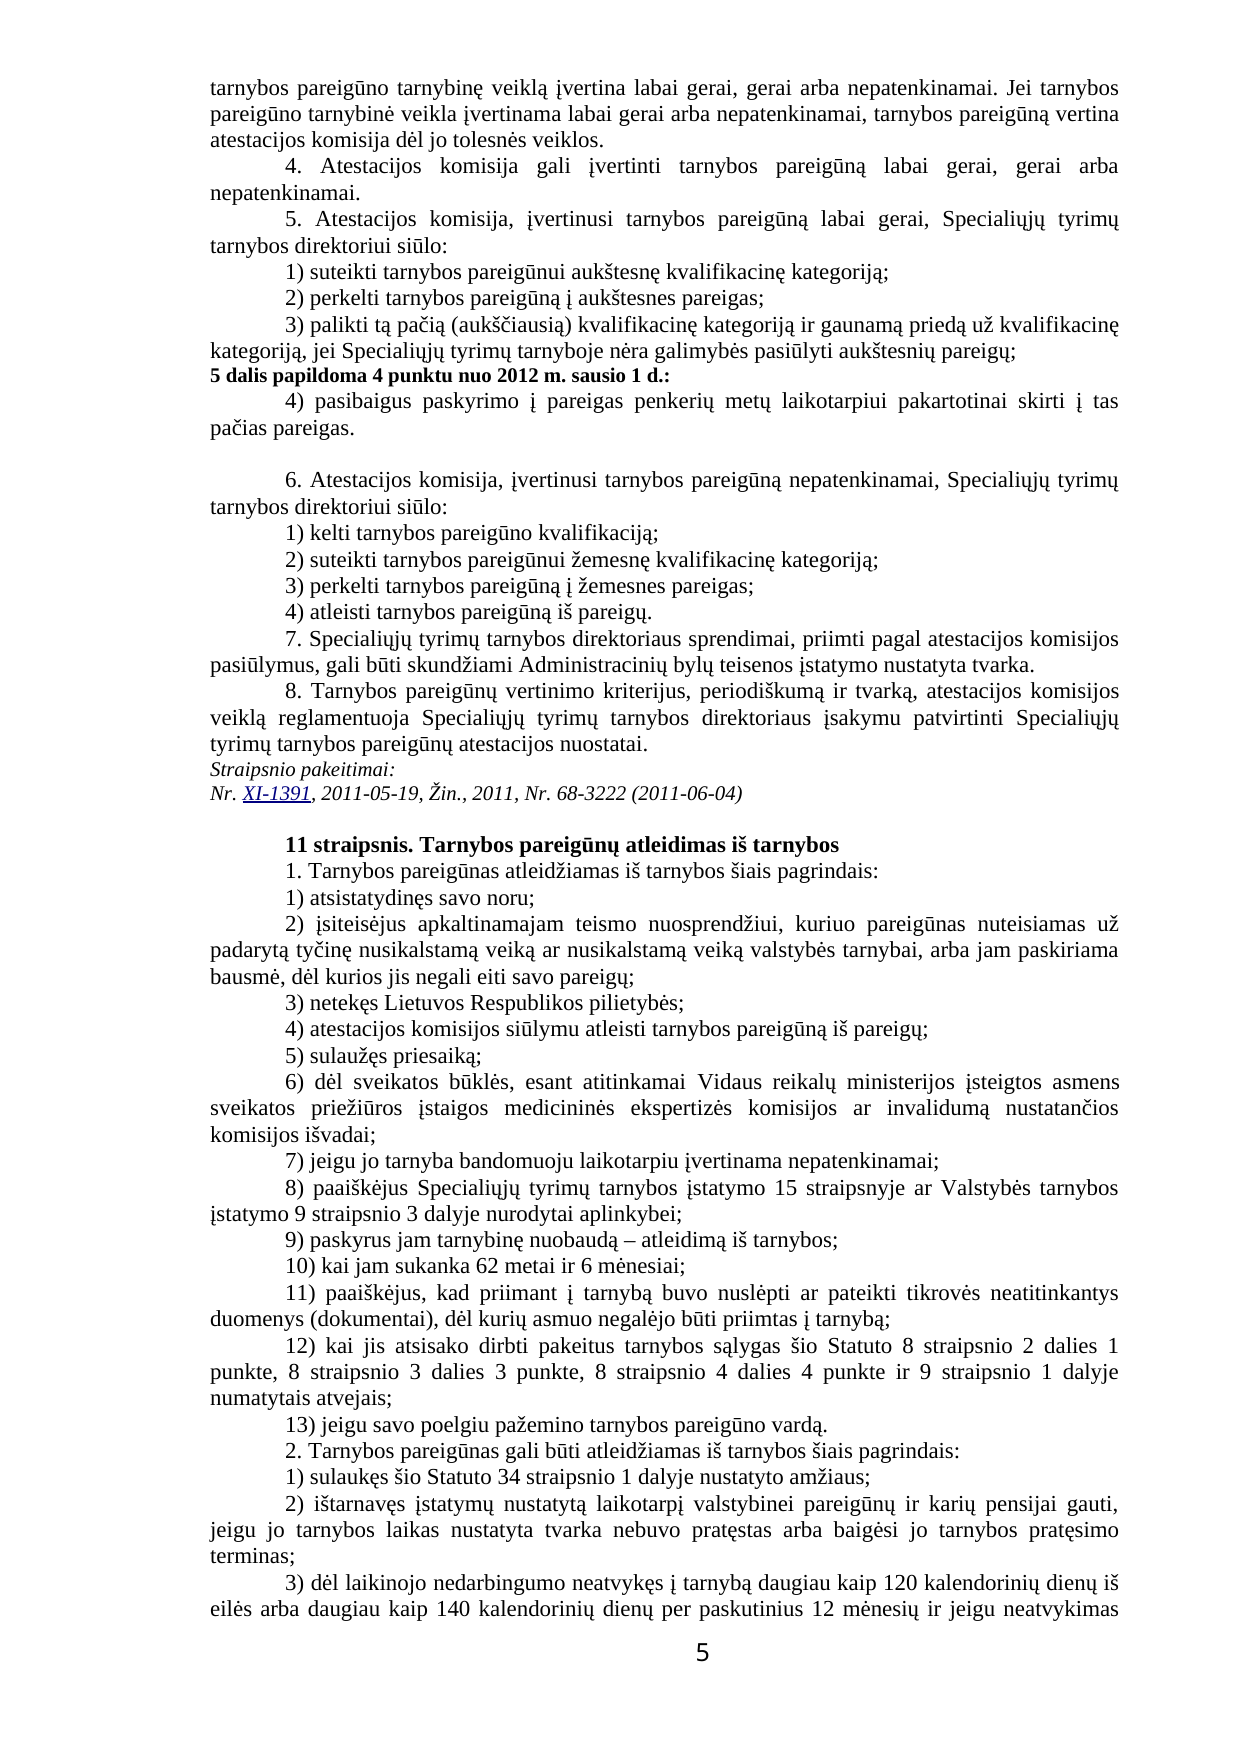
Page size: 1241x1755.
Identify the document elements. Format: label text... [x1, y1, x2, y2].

text Nr. XI-1391, 2011-05-19, Žin., 2011, Nr. 68-3222 (2011-06-04) [210, 781, 1120, 804]
text 11 straipsnis. Tarnybos pareigūnų atleidimas iš tarnybos [285, 831, 1120, 857]
text 3) netekęs Lietuvos Respublikos pilietybės; [210, 989, 1120, 1015]
text 7. Specialiųjų tyrimų tarnybos direktoriaus sprendimai, priimti pagal atestacijos komisijos pasiūlymus, gali būti skundžiami Administracinių bylų teisenos įstatymo nustatyta tvarka. [210, 625, 1120, 677]
text 6. Atestacijos komisija, įvertinusi tarnybos pareigūną nepatenkinamai, Specialiųjų tyrimų tarnybos direktoriui siūlo: [210, 467, 1120, 519]
text Straipsnio pakeitimai: [210, 756, 1120, 781]
text 1) suteikti tarnybos pareigūnui aukštesnę kvalifikacinę kategoriją; [210, 258, 1120, 284]
text 7) jeigu jo tarnyba bandomuoju laikotarpiu įvertinama nepatenkinamai; [210, 1147, 1120, 1173]
text 10) kai jam sukanka 62 metai ir 6 mėnesiai; [210, 1253, 1120, 1279]
text 12) kai jis atsisako dirbti pakeitus tarnybos sąlygas šio Statuto 8 straipsnio 2 dalies 1 punkte, 8 straipsnio 3 dalies 3 punkte, 8 straipsnio 4 dalies 4 punkte ir 9 straipsnio 1 dalyje numatytais atvejais; [210, 1332, 1120, 1411]
text 2) ištarnavęs įstatymų nustatytą laikotarpį valstybinei pareigūnų ir karių pensijai gauti, jeigu jo tarnybos laikas nustatyta tvarka nebuvo pratęstas arba baigėsi jo tarnybos pratęsimo terminas; [210, 1490, 1120, 1569]
text 13) jeigu savo poelgiu pažemino tarnybos pareigūno vardą. [210, 1411, 1120, 1437]
text 3) dėl laikinojo nedarbingumo neatvykęs į tarnybą daugiau kaip 120 kalendorinių dienų iš eilės arba daugiau kaip 140 kalendorinių dienų per paskutinius 12 mėnesių ir jeigu neatvykimas [210, 1569, 1120, 1622]
text 1. Tarnybos pareigūnas atleidžiamas iš tarnybos šiais pagrindais: [210, 857, 1120, 884]
text 8) paaiškėjus Specialiųjų tyrimų tarnybos įstatymo 15 straipsnyje ar Valstybės tarnybos įstatymo 9 straipsnio 3 dalyje nurodytai aplinkybei; [210, 1173, 1120, 1226]
text 4) atleisti tarnybos pareigūną iš pareigų. [210, 598, 1120, 625]
text 1) atsistatydinęs savo noru; [210, 884, 1120, 910]
text tarnybos pareigūno tarnybinę veiklą įvertina labai gerai, gerai arba nepatenkinamai. Jei tarnybos pareigūno tarnybinė veikla įvertinama labai gerai arba nepatenkinamai, tarnybos pareigūną vertina atestacijos komisija dėl jo tolesnės veiklos. [210, 73, 1120, 153]
text 4. Atestacijos komisija gali įvertinti tarnybos pareigūną labai gerai, gerai arba nepatenkinamai. [210, 153, 1120, 205]
text 4) pasibaigus paskyrimo į pareigas penkerių metų laikotarpiui pakartotinai skirti į tas pačias pareigas. [210, 387, 1120, 440]
text 2. Tarnybos pareigūnas gali būti atleidžiamas iš tarnybos šiais pagrindais: [210, 1437, 1120, 1463]
text 5 dalis papildoma 4 punktu nuo 2012 m. sausio 1 d.: [210, 363, 1120, 387]
text 8. Tarnybos pareigūnų vertinimo kriterijus, periodiškumą ir tvarką, atestacijos komisijos veiklą reglamentuoja Specialiųjų tyrimų tarnybos direktoriaus įsakymu patvirtinti Specialiųjų tyrimų tarnybos pareigūnų atestacijos nuostatai. [210, 677, 1120, 756]
text 11) paaiškėjus, kad priimant į tarnybą buvo nuslėpti ar pateikti tikrovės neatitinkantys duomenys (dokumentai), dėl kurių asmuo negalėjo būti priimtas į tarnybą; [210, 1279, 1120, 1332]
text 9) paskyrus jam tarnybinę nuobaudą – atleidimą iš tarnybos; [210, 1226, 1120, 1253]
text 2) perkelti tarnybos pareigūną į aukštesnes pareigas; [210, 284, 1120, 311]
text 1) kelti tarnybos pareigūno kvalifikaciją; [210, 519, 1120, 546]
text 5) sulaužęs priesaiką; [210, 1042, 1120, 1068]
text 5. Atestacijos komisija, įvertinusi tarnybos pareigūną labai gerai, Specialiųjų tyrimų tarnybos direktoriui siūlo: [210, 205, 1120, 258]
text 1) sulaukęs šio Statuto 34 straipsnio 1 dalyje nustatyto amžiaus; [210, 1463, 1120, 1490]
text 4) atestacijos komisijos siūlymu atleisti tarnybos pareigūną iš pareigų; [210, 1015, 1120, 1042]
text 2) įsiteisėjus apkaltinamajam teismo nuosprendžiui, kuriuo pareigūnas nuteisiamas už padarytą tyčinę nusikalstamą veiką ar nusikalstamą veiką valstybės tarnybai, arba jam paskiriama bausmė, dėl kurios jis negali eiti savo pareigų; [210, 910, 1120, 989]
text 3) perkelti tarnybos pareigūną į žemesnes pareigas; [210, 572, 1120, 598]
text 3) palikti tą pačią (aukščiausią) kvalifikacinę kategoriją ir gaunamą priedą už kvalifikacinę kategoriją, jei Specialiųjų tyrimų tarnyboje nėra galimybės pasiūlyti aukštesnių pareigų; [210, 311, 1120, 363]
text 2) suteikti tarnybos pareigūnui žemesnę kvalifikacinę kategoriją; [210, 546, 1120, 572]
text 6) dėl sveikatos būklės, esant atitinkamai Vidaus reikalų ministerijos įsteigtos asmens sveikatos priežiūros įstaigos medicininės ekspertizės komisijos ar invalidumą nustatančios komisijos išvadai; [210, 1068, 1120, 1147]
